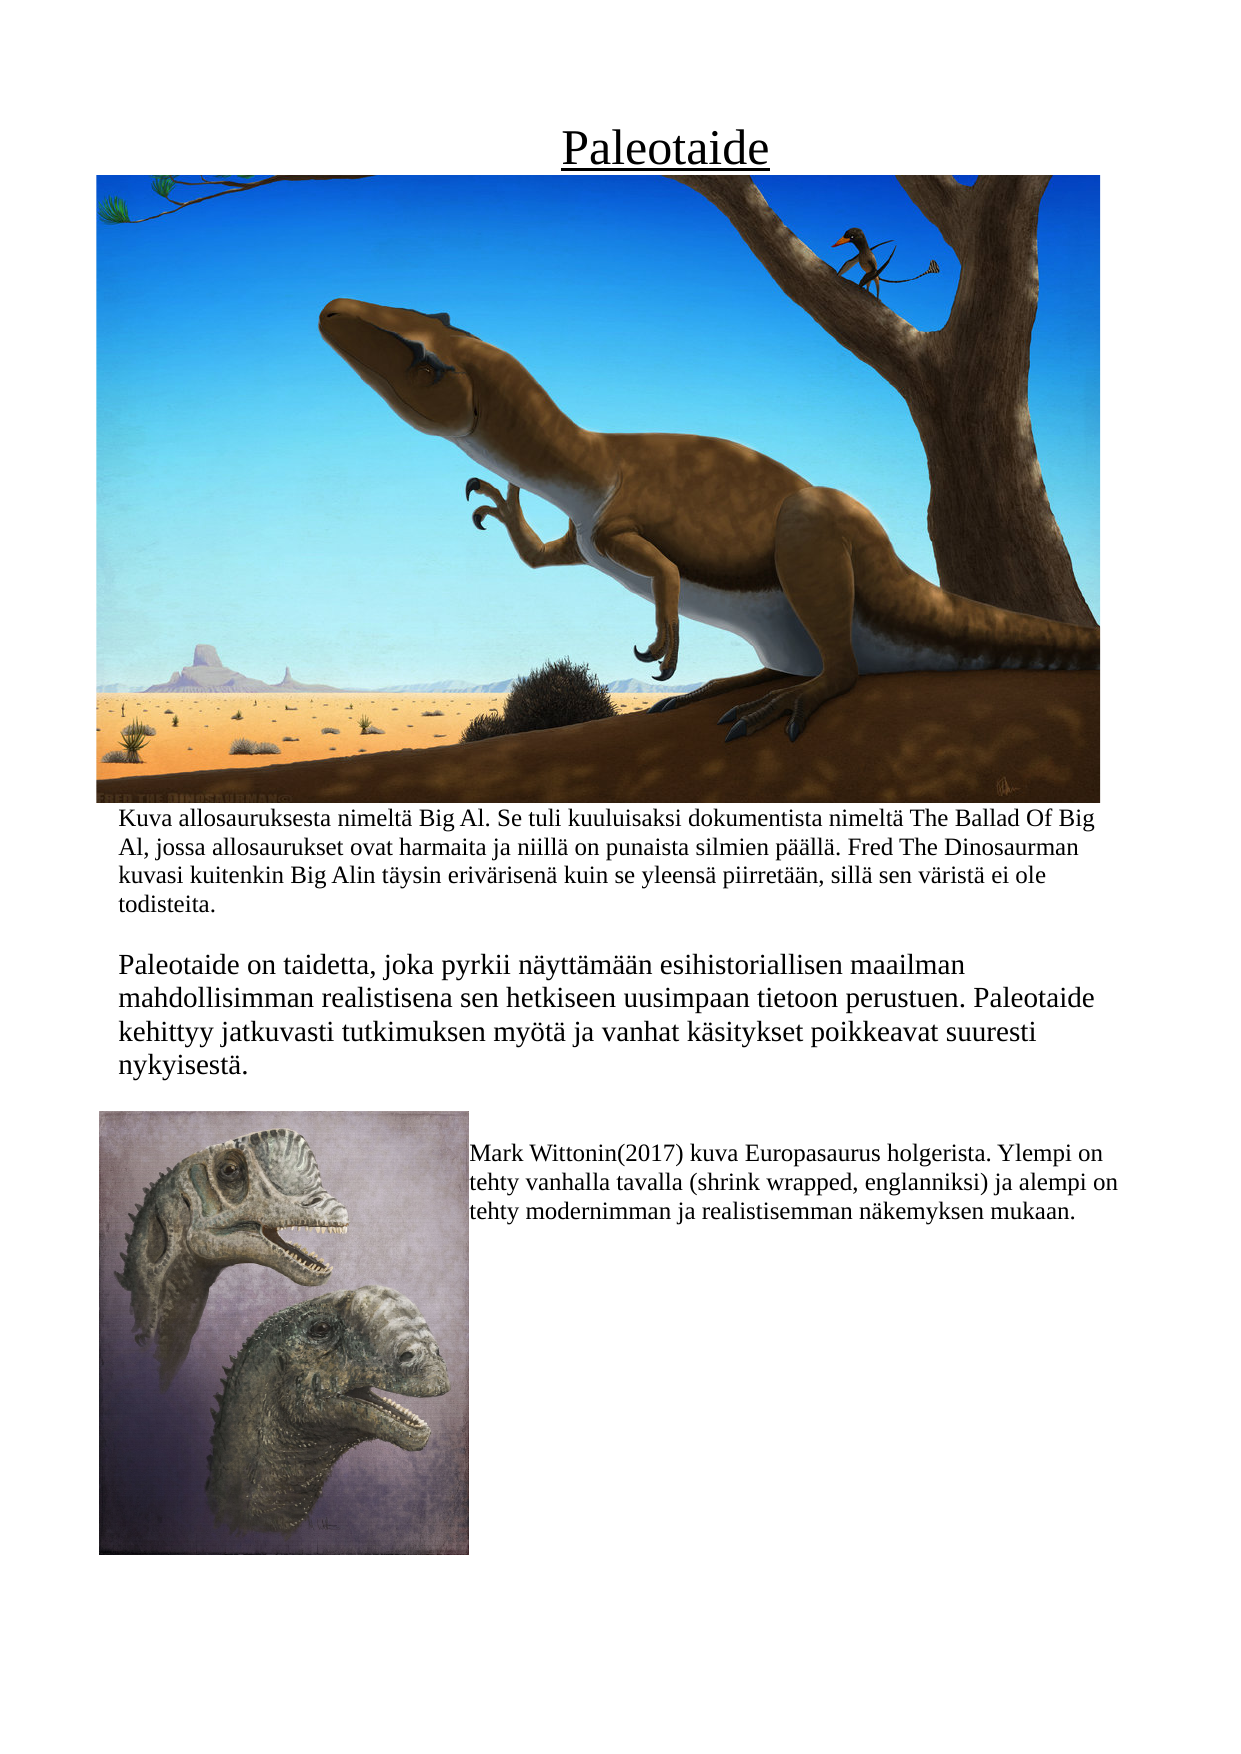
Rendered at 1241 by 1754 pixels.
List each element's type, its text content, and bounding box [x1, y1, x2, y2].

text Paleotaide [118, 118, 1122, 176]
text Paleotaide on taidetta, joka pyrkii näyttämään esihistoriallisen maailman mahdollisimman realistisena sen hetkiseen uusimpaan tietoon perustuen. Paleotaide kehittyy jatkuvasti tutkimuksen myötä ja vanhat käsitykset poikkeavat suuresti nykyisestä. [118, 947, 1122, 1081]
picture [99, 1111, 469, 1555]
text Mark Wittonin(2017) kuva Europasaurus holgerista. Ylempi on tehty vanhalla tavalla (shrink wrapped, englanniksi) ja alempi on tehty modernimman ja realistisemman näkemyksen mukaan. [469, 1138, 1122, 1225]
text Kuva allosauruksesta nimeltä Big Al. Se tuli kuuluisaksi dokumentista nimeltä The Ballad Of Big Al, jossa allosaurukset ovat harmaita ja niillä on punaista silmien päällä. Fred The Dinosaurman kuvasi kuitenkin Big Alin täysin erivärisenä kuin se yleensä piirretään, sillä sen väristä ei ole todisteita. [118, 176, 1122, 918]
picture [96, 175, 1101, 803]
